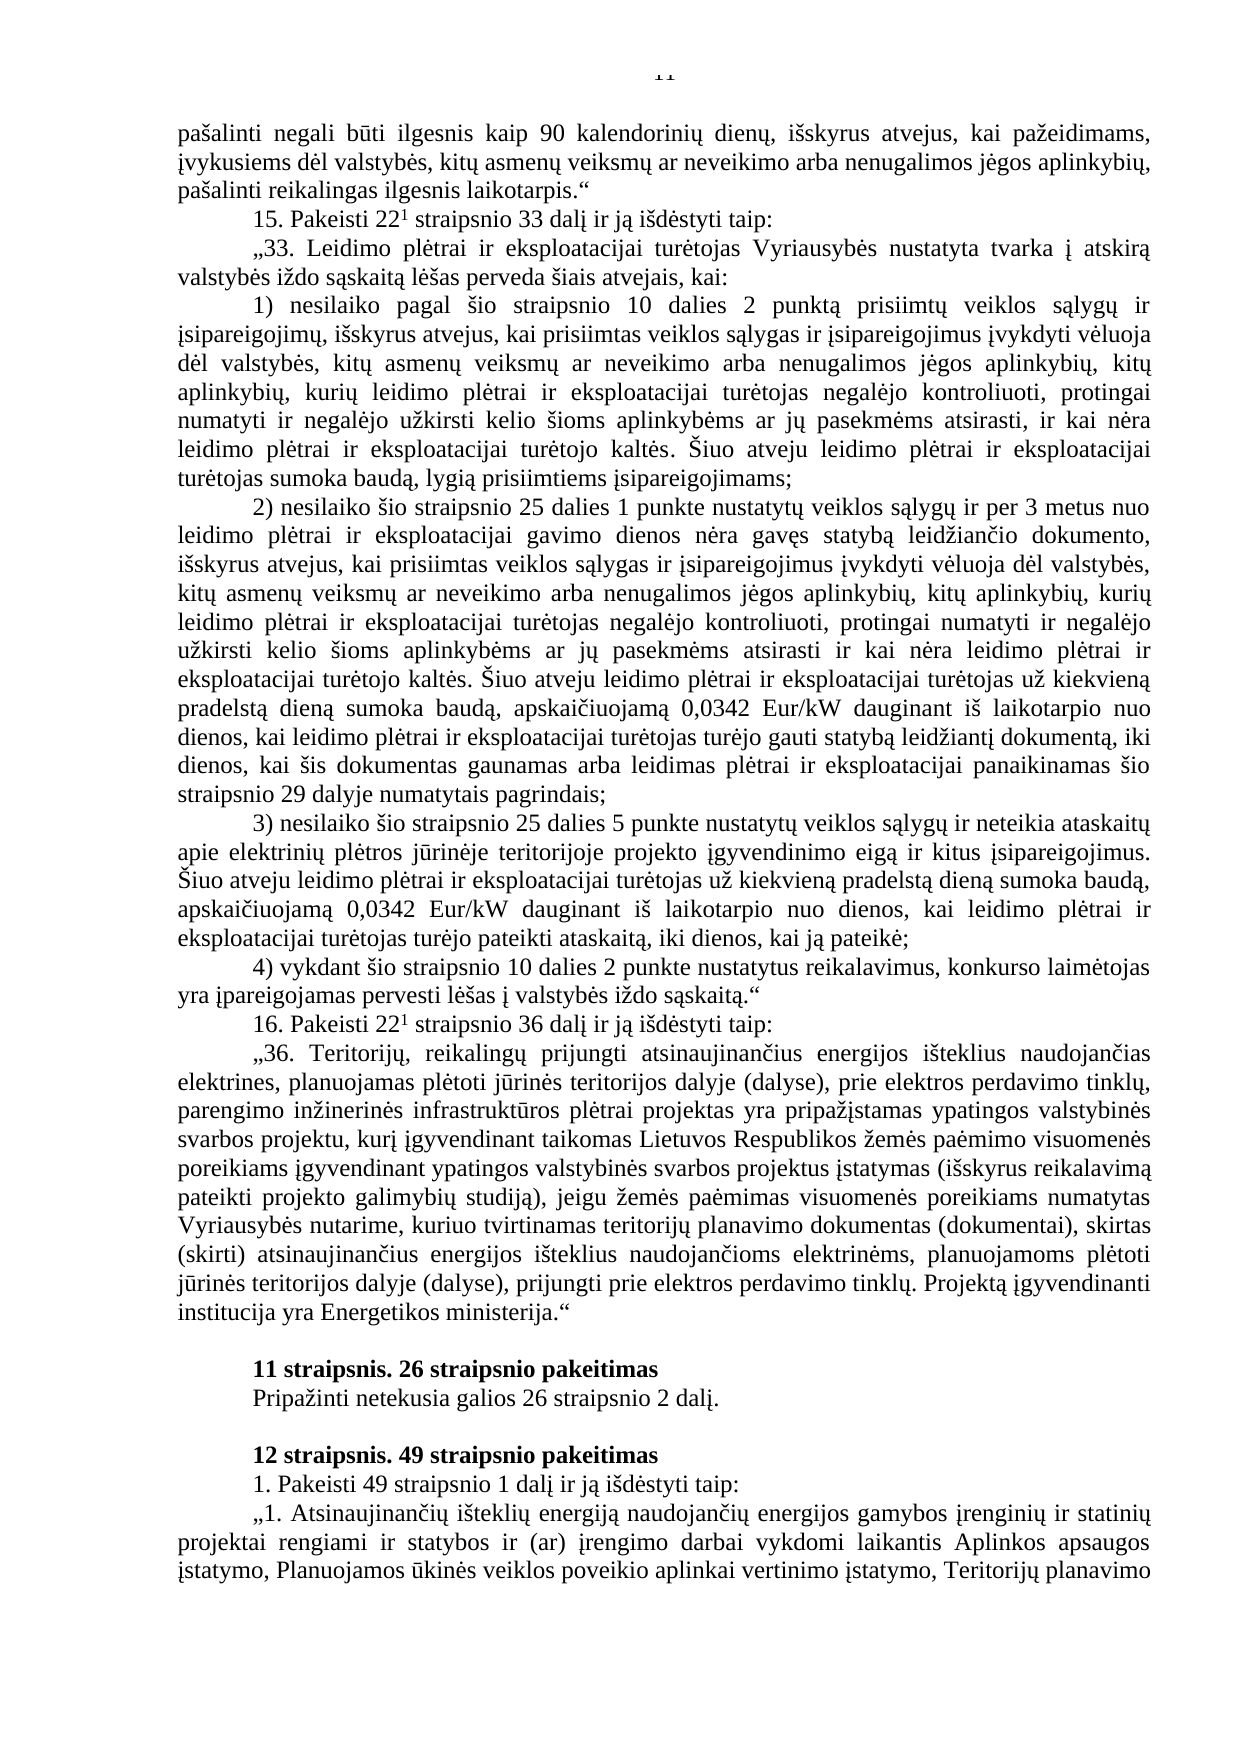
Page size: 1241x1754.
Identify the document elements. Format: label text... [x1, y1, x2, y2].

text 1) nesilaiko pagal šio straipsnio 10 dalies 2 punktą prisiimtų veiklos sąlygų ir įsipareigojimų, išskyrus atvejus, kai prisiimtas veiklos sąlygas ir įsipareigojimus įvykdyti vėluoja dėl valstybės, kitų asmenų veiksmų ar neveikimo arba nenugalimos jėgos aplinkybių, kitų aplinkybių, kurių leidimo plėtrai ir eksploatacijai turėtojas negalėjo kontroliuoti, protingai numatyti ir negalėjo užkirsti kelio šioms aplinkybėms ar jų pasekmėms atsirasti, ir kai nėra leidimo plėtrai ir eksploatacijai turėtojo kaltės. Šiuo atveju leidimo plėtrai ir eksploatacijai turėtojas sumoka baudą, lygią prisiimtiems įsipareigojimams; [177, 291, 1152, 492]
text „33. Leidimo plėtrai ir eksploatacijai turėtojas Vyriausybės nustatyta tvarka į atskirą valstybės iždo sąskaitą lėšas perveda šiais atvejais, kai: [177, 233, 1152, 291]
text 15. Pakeisti 221 straipsnio 33 dalį ir ją išdėstyti taip: [177, 204, 1152, 233]
text 16. Pakeisti 221 straipsnio 36 dalį ir ją išdėstyti taip: [177, 1009, 1152, 1038]
text 12 straipsnis. 49 straipsnio pakeitimas [177, 1441, 1152, 1469]
text Pripažinti netekusia galios 26 straipsnio 2 dalį. [177, 1383, 1152, 1412]
text 2) nesilaiko šio straipsnio 25 dalies 1 punkte nustatytų veiklos sąlygų ir per 3 metus nuo leidimo plėtrai ir eksploatacijai gavimo dienos nėra gavęs statybą leidžiančio dokumento, išskyrus atvejus, kai prisiimtas veiklos sąlygas ir įsipareigojimus įvykdyti vėluoja dėl valstybės, kitų asmenų veiksmų ar neveikimo arba nenugalimos jėgos aplinkybių, kitų aplinkybių, kurių leidimo plėtrai ir eksploatacijai turėtojas negalėjo kontroliuoti, protingai numatyti ir negalėjo užkirsti kelio šioms aplinkybėms ar jų pasekmėms atsirasti ir kai nėra leidimo plėtrai ir eksploatacijai turėtojo kaltės. Šiuo atveju leidimo plėtrai ir eksploatacijai turėtojas už kiekvieną pradelstą dieną sumoka baudą, apskaičiuojamą 0,0342 Eur/kW dauginant iš laikotarpio nuo dienos, kai leidimo plėtrai ir eksploatacijai turėtojas turėjo gauti statybą leidžiantį dokumentą, iki dienos, kai šis dokumentas gaunamas arba leidimas plėtrai ir eksploatacijai panaikinamas šio straipsnio 29 dalyje numatytais pagrindais; [177, 492, 1152, 808]
text 4) vykdant šio straipsnio 10 dalies 2 punkte nustatytus reikalavimus, konkurso laimėtojas yra įpareigojamas pervesti lėšas į valstybės iždo sąskaitą.“ [177, 952, 1152, 1009]
text „36. Teritorijų, reikalingų prijungti atsinaujinančius energijos išteklius naudojančias elektrines, planuojamas plėtoti jūrinės teritorijos dalyje (dalyse), prie elektros perdavimo tinklų, parengimo inžinerinės infrastruktūros plėtrai projektas yra pripažįstamas ypatingos valstybinės svarbos projektu, kurį įgyvendinant taikomas Lietuvos Respublikos žemės paėmimo visuomenės poreikiams įgyvendinant ypatingos valstybinės svarbos projektus įstatymas (išskyrus reikalavimą pateikti projekto galimybių studiją), jeigu žemės paėmimas visuomenės poreikiams numatytas Vyriausybės nutarime, kuriuo tvirtinamas teritorijų planavimo dokumentas (dokumentai), skirtas (skirti) atsinaujinančius energijos išteklius naudojančioms elektrinėms, planuojamoms plėtoti jūrinės teritorijos dalyje (dalyse), prijungti prie elektros perdavimo tinklų. Projektą įgyvendinanti institucija yra Energetikos ministerija.“ [177, 1038, 1152, 1326]
text 11 straipsnis. 26 straipsnio pakeitimas [177, 1354, 1152, 1383]
text „1. Atsinaujinančių išteklių energiją naudojančių energijos gamybos įrenginių ir statinių projektai rengiami ir statybos ir (ar) įrengimo darbai vykdomi laikantis Aplinkos apsaugos įstatymo, Planuojamos ūkinės veiklos poveikio aplinkai vertinimo įstatymo, Teritorijų planavimo [177, 1498, 1152, 1584]
text pašalinti negali būti ilgesnis kaip 90 kalendorinių dienų, išskyrus atvejus, kai pažeidimams, įvykusiems dėl valstybės, kitų asmenų veiksmų ar neveikimo arba nenugalimos jėgos aplinkybių, pašalinti reikalingas ilgesnis laikotarpis.“ [177, 118, 1152, 204]
text 3) nesilaiko šio straipsnio 25 dalies 5 punkte nustatytų veiklos sąlygų ir neteikia ataskaitų apie elektrinių plėtros jūrinėje teritorijoje projekto įgyvendinimo eigą ir kitus įsipareigojimus. Šiuo atveju leidimo plėtrai ir eksploatacijai turėtojas už kiekvieną pradelstą dieną sumoka baudą, apskaičiuojamą 0,0342 Eur/kW dauginant iš laikotarpio nuo dienos, kai leidimo plėtrai ir eksploatacijai turėtojas turėjo pateikti ataskaitą, iki dienos, kai ją pateikė; [177, 808, 1152, 952]
text 1. Pakeisti 49 straipsnio 1 dalį ir ją išdėstyti taip: [177, 1469, 1152, 1498]
